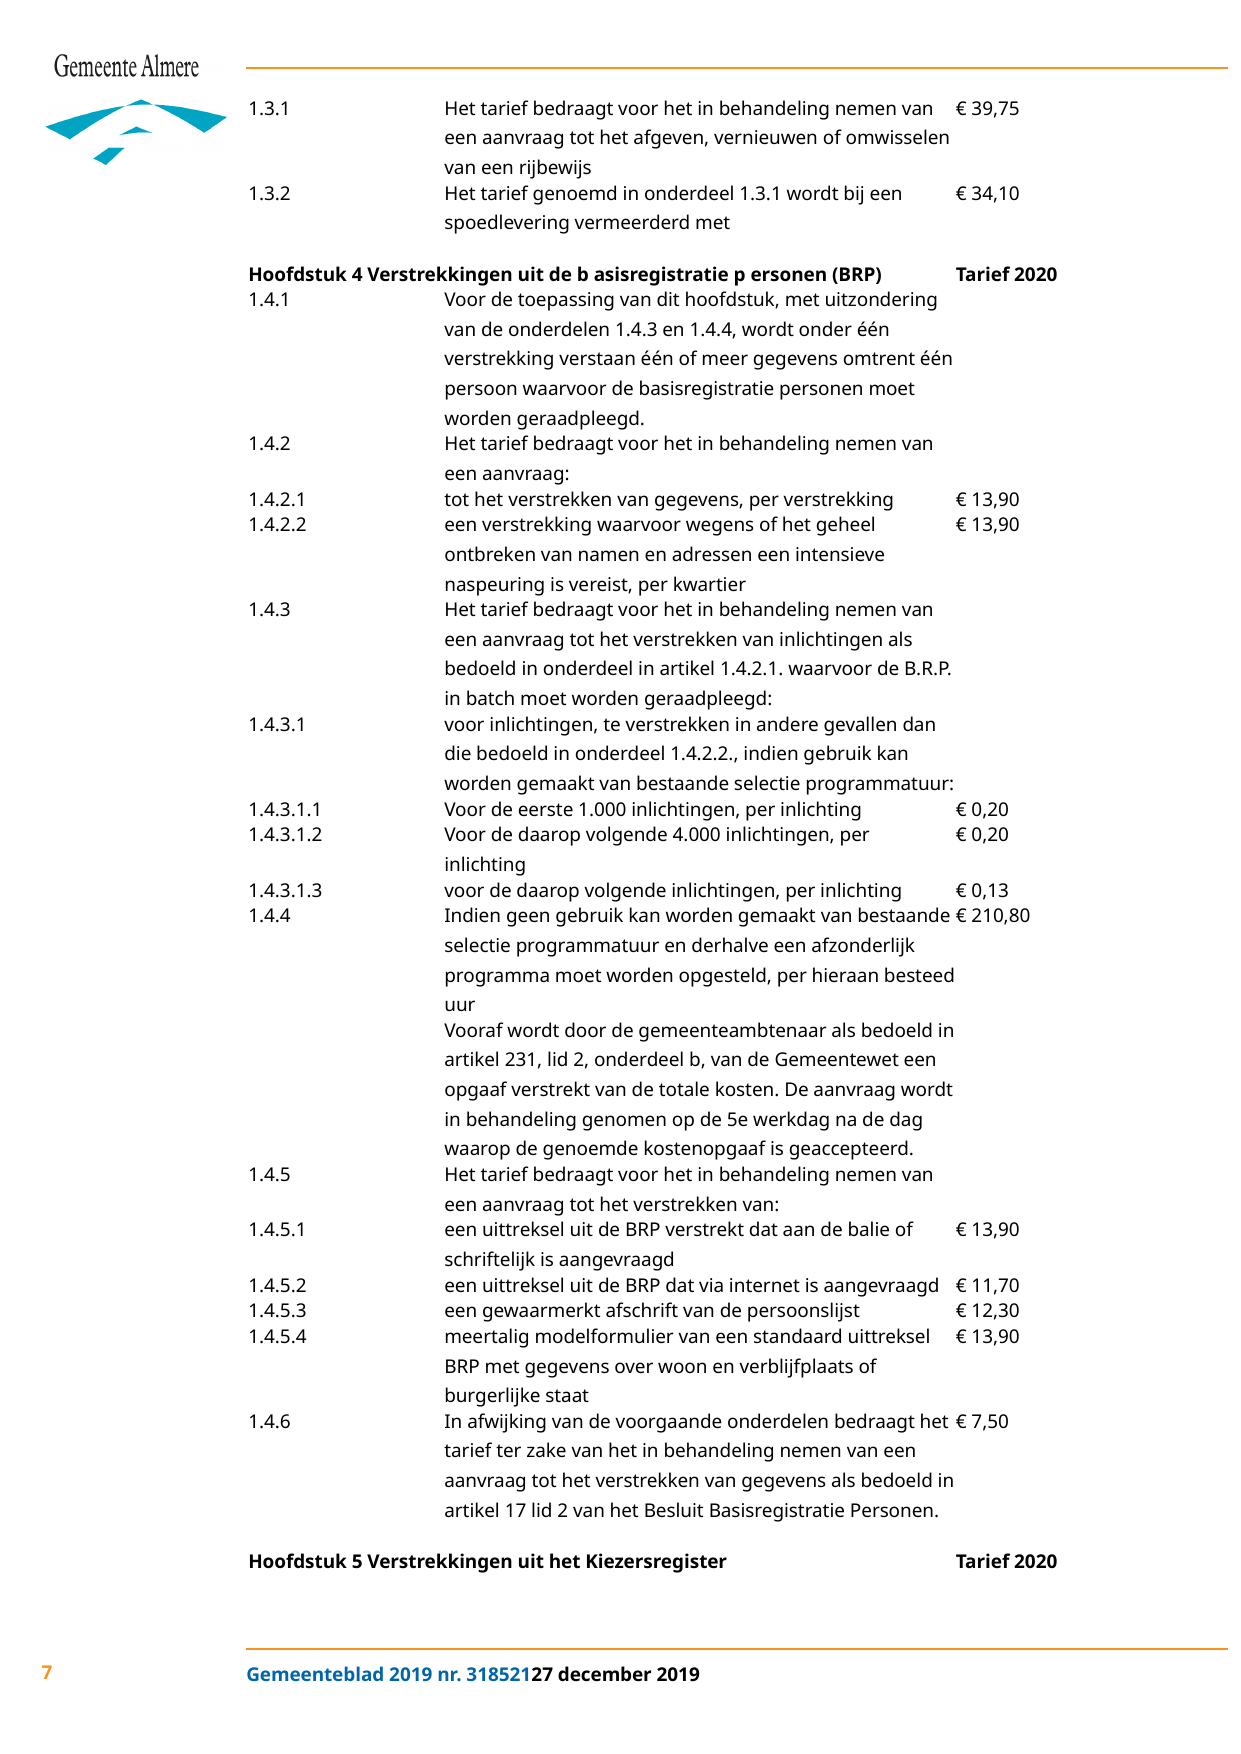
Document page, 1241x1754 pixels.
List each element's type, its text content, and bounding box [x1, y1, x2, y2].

table_cell [956, 1161, 1152, 1216]
table_cell [248, 1017, 444, 1161]
table_cell 1.4.5.3 [248, 1298, 444, 1323]
table_cell meertalig modelformulier van een standaard uittreksel BRP met gegevens over woon en verblijfplaats of burgerlijke staat [444, 1323, 956, 1408]
table_cell Hoofdstuk 5 Verstrekkingen uit het Kiezersregister [248, 1548, 956, 1574]
table_cell een gewaarmerkt afschrift van de persoonslijst [444, 1298, 956, 1323]
table_cell [248, 1574, 956, 1600]
table_cell Tarief 2020 [956, 261, 1152, 286]
table_cell Voor de toepassing van dit hoofdstuk, met uitzondering van de onderdelen 1.4.3 en 1.4.4, wordt onder één verstrekking verstaan één of meer gegevens omtrent één persoon waarvoor de basisregistratie personen moet worden geraadpleegd. [444, 286, 956, 431]
table_cell [444, 235, 956, 261]
table_cell [248, 1523, 444, 1548]
table_cell een verstrekking waarvoor wegens of het geheel ontbreken van namen en adressen een intensieve naspeuring is vereist, per kwartier [444, 512, 956, 596]
table_cell Hoofdstuk 4 Verstrekkingen uit de b asisregistratie p ersonen (BRP) [248, 261, 956, 286]
table_cell [956, 431, 1152, 486]
table_cell [956, 596, 1152, 711]
table_cell 1.4.2.2 [248, 512, 444, 596]
table_cell € 0,20 [956, 796, 1152, 822]
table_cell 1.3.1 [248, 95, 444, 180]
table_cell voor inlichtingen, te verstrekken in andere gevallen dan die bedoeld in onderdeel 1.4.2.2., indien gebruik kan worden gemaakt van bestaande selectie programmatuur: [444, 711, 956, 796]
table_cell 1.4.5.4 [248, 1323, 444, 1408]
table_cell 1.3.2 [248, 180, 444, 235]
table_cell € 0,13 [956, 877, 1152, 903]
table_cell [444, 1523, 956, 1548]
table_cell [956, 235, 1152, 261]
table_cell Vooraf wordt door de gemeenteambtenaar als bedoeld in artikel 231, lid 2, onderdeel b, van de Gemeentewet een opgaaf verstrekt van de totale kosten. De aanvraag wordt in behandeling genomen op de 5e werkdag na de dag waarop de genoemde kostenopgaaf is geaccepteerd. [444, 1017, 956, 1161]
table_cell [956, 1017, 1152, 1161]
table_cell 1.4.3.1.3 [248, 877, 444, 903]
table_cell € 11,70 [956, 1272, 1152, 1297]
table_cell [248, 235, 444, 261]
table_cell 1.4.3 [248, 596, 444, 711]
table_cell € 13,90 [956, 486, 1152, 512]
table_cell [956, 711, 1152, 796]
table_cell een uittreksel uit de BRP verstrekt dat aan de balie of schriftelijk is aangevraagd [444, 1216, 956, 1272]
table_cell 1.4.2 [248, 431, 444, 486]
table_cell € 7,50 [956, 1408, 1152, 1523]
table_cell 1.4.1 [248, 286, 444, 431]
table_cell Het tarief bedraagt voor het in behandeling nemen van een aanvraag tot het afgeven, vernieuwen of omwisselen van een rijbewijs [444, 95, 956, 180]
table_cell 1.4.5.1 [248, 1216, 444, 1272]
table_cell In afwijking van de voorgaande onderdelen bedraagt het tarief ter zake van het in behandeling nemen van een aanvraag tot het verstrekken van gegevens als bedoeld in artikel 17 lid 2 van het Besluit Basisregistratie Personen. [444, 1408, 956, 1523]
table_cell 1.4.5 [248, 1161, 444, 1216]
table_cell Het tarief genoemd in onderdeel 1.3.1 wordt bij een spoedlevering vermeerderd met [444, 180, 956, 235]
table_cell Indien geen gebruik kan worden gemaakt van bestaande selectie programmatuur en derhalve een afzonderlijk programma moet worden opgesteld, per hieraan besteed uur [444, 903, 956, 1017]
table_cell 1.4.3.1.2 [248, 822, 444, 877]
table_cell voor de daarop volgende inlichtingen, per inlichting [444, 877, 956, 903]
table_cell € 0,20 [956, 822, 1152, 877]
table_cell 1.4.3.1.1 [248, 796, 444, 822]
table_cell € 13,90 [956, 512, 1152, 596]
table_cell Het tarief bedraagt voor het in behandeling nemen van een aanvraag: [444, 431, 956, 486]
table_cell een uittreksel uit de BRP dat via internet is aangevraagd [444, 1272, 956, 1297]
table_cell [956, 286, 1152, 431]
table_cell 1.4.4 [248, 903, 444, 1017]
table_cell 1.4.5.2 [248, 1272, 444, 1297]
table_cell Voor de eerste 1.000 inlichtingen, per inlichting [444, 796, 956, 822]
table_cell € 13,90 [956, 1216, 1152, 1272]
table_cell [956, 1574, 1152, 1600]
table_cell Het tarief bedraagt voor het in behandeling nemen van een aanvraag tot het verstrekken van: [444, 1161, 956, 1216]
table_cell € 210,80 [956, 903, 1152, 1017]
table_cell 1.4.6 [248, 1408, 444, 1523]
table_cell € 34,10 [956, 180, 1152, 235]
table_cell € 39,75 [956, 95, 1152, 180]
table_cell Tarief 2020 [956, 1548, 1152, 1574]
table_cell Het tarief bedraagt voor het in behandeling nemen van een aanvraag tot het verstrekken van inlichtingen als bedoeld in onderdeel in artikel 1.4.2.1. waarvoor de B.R.P. in batch moet worden geraadpleegd: [444, 596, 956, 711]
table_cell € 13,90 [956, 1323, 1152, 1408]
picture [41, 47, 231, 172]
table_cell Voor de daarop volgende 4.000 inlichtingen, per inlichting [444, 822, 956, 877]
table_cell tot het verstrekken van gegevens, per verstrekking [444, 486, 956, 512]
table_cell [956, 1523, 1152, 1548]
table_cell 1.4.3.1 [248, 711, 444, 796]
table_cell € 12,30 [956, 1298, 1152, 1323]
table_cell 1.4.2.1 [248, 486, 444, 512]
